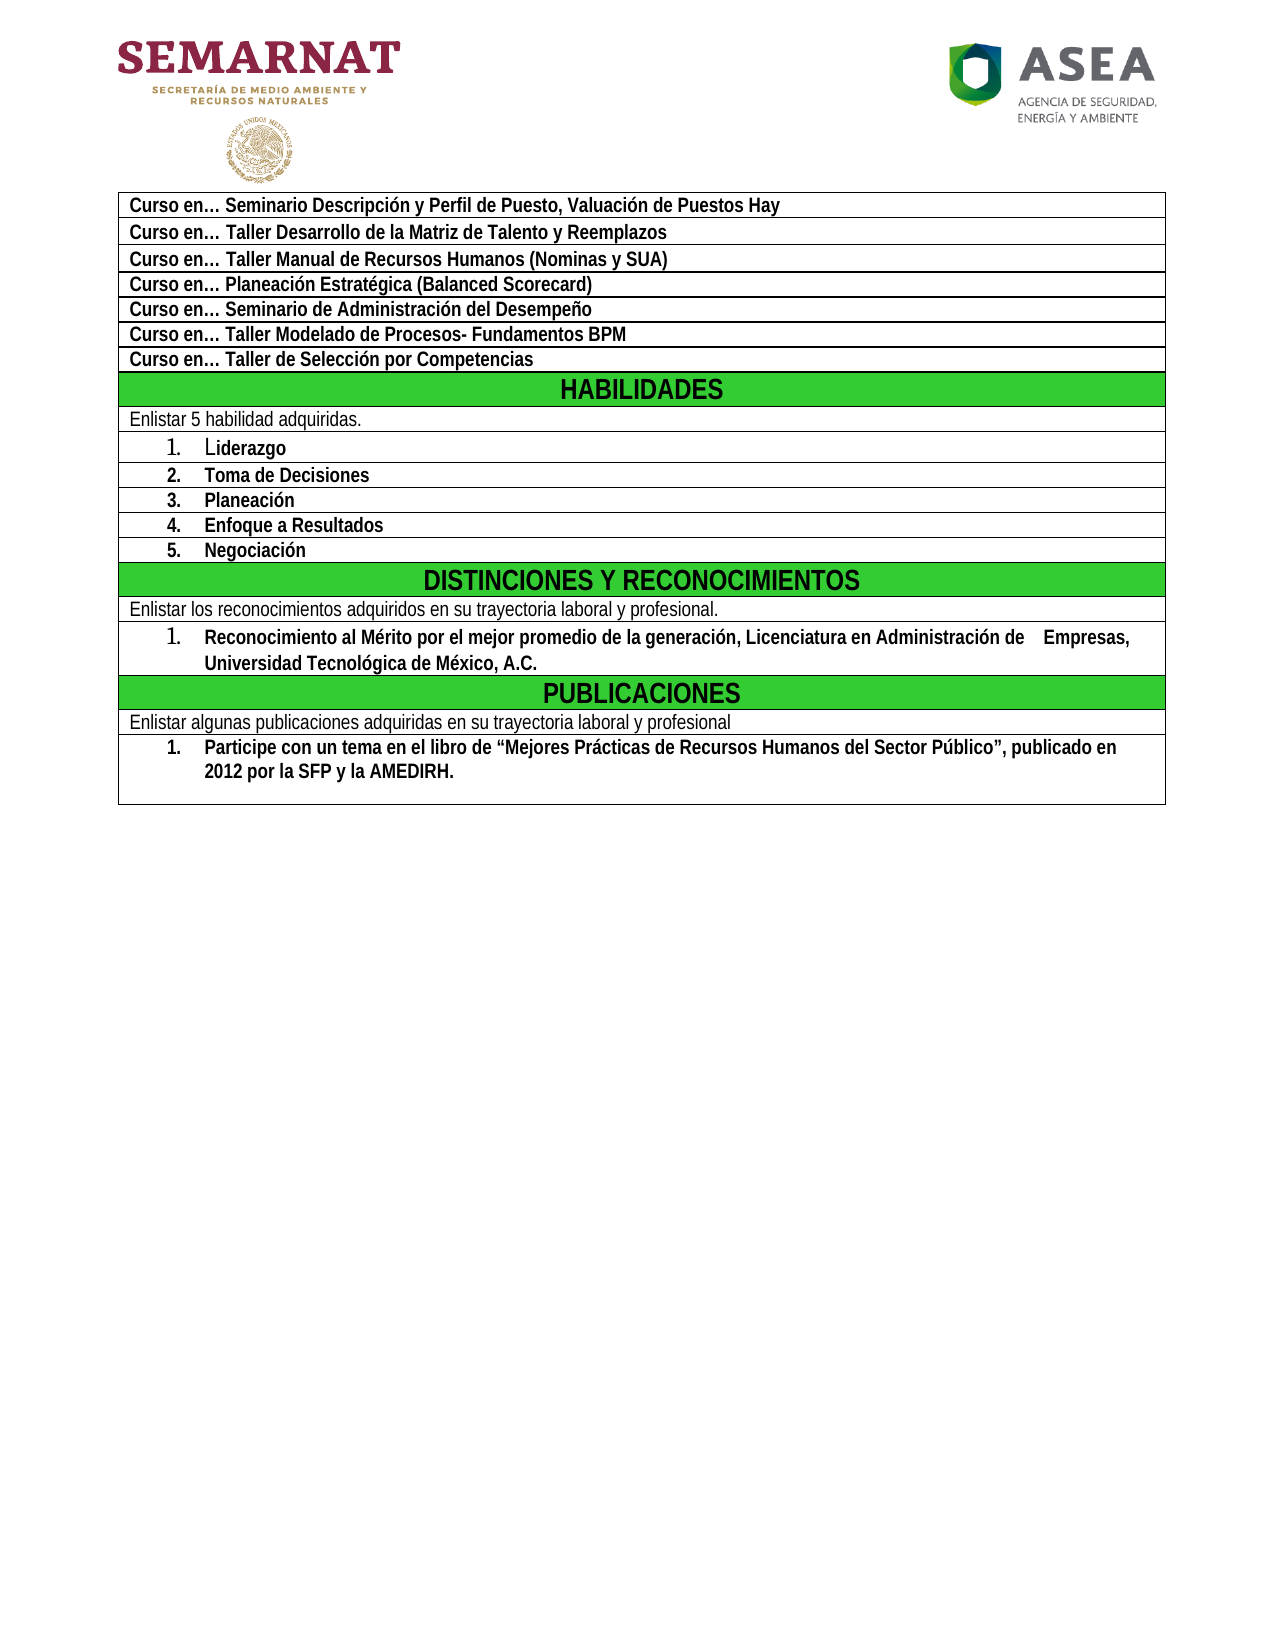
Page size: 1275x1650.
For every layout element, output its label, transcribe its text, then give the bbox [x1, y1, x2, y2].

table_cell Reconocimiento al Mérito por el mejor promedio de la generación, Licenciatura en Administración de Empresas, Universidad Tecnológica de México, A.C. [119, 622, 1165, 675]
table_cell Curso en… Planeación Estratégica (Balanced Scorecard) [119, 273, 1165, 296]
table_cell Liderazgo [119, 432, 1165, 462]
table_cell PUBLICACIONES [119, 676, 1165, 709]
table_cell Enfoque a Resultados [119, 513, 1165, 537]
table_cell Toma de Decisiones [119, 463, 1165, 487]
table_cell DISTINCIONES Y RECONOCIMIENTOS [119, 563, 1165, 596]
table_cell Participe con un tema en el libro de “Mejores Prácticas de Recursos Humanos del Sector Público”, publicado en 2012 por la SFP y la AMEDIRH. [119, 735, 1165, 804]
table_cell Curso en… Taller de Selección por Competencias [119, 348, 1165, 371]
table_cell Enlistar los reconocimientos adquiridos en su trayectoria laboral y profesional. [119, 597, 1165, 621]
table_cell Curso en… Taller Manual de Recursos Humanos (Nominas y SUA) [119, 245, 1165, 271]
table_cell Negociación [119, 538, 1165, 562]
table_cell Curso en… Taller Desarrollo de la Matriz de Talento y Reemplazos [119, 218, 1165, 244]
table_cell Curso en… Taller Modelado de Procesos- Fundamentos BPM [119, 323, 1165, 346]
table_cell Curso en… Seminario Descripción y Perfil de Puesto, Valuación de Puestos Hay [119, 193, 1165, 217]
table_cell Enlistar 5 habilidad adquiridas. [119, 407, 1165, 431]
table_cell HABILIDADES [119, 373, 1165, 406]
table_cell Curso en… Seminario de Administración del Desempeño [119, 298, 1165, 321]
table_cell Planeación [119, 488, 1165, 512]
table_cell Enlistar algunas publicaciones adquiridas en su trayectoria laboral y profesional [119, 710, 1165, 734]
